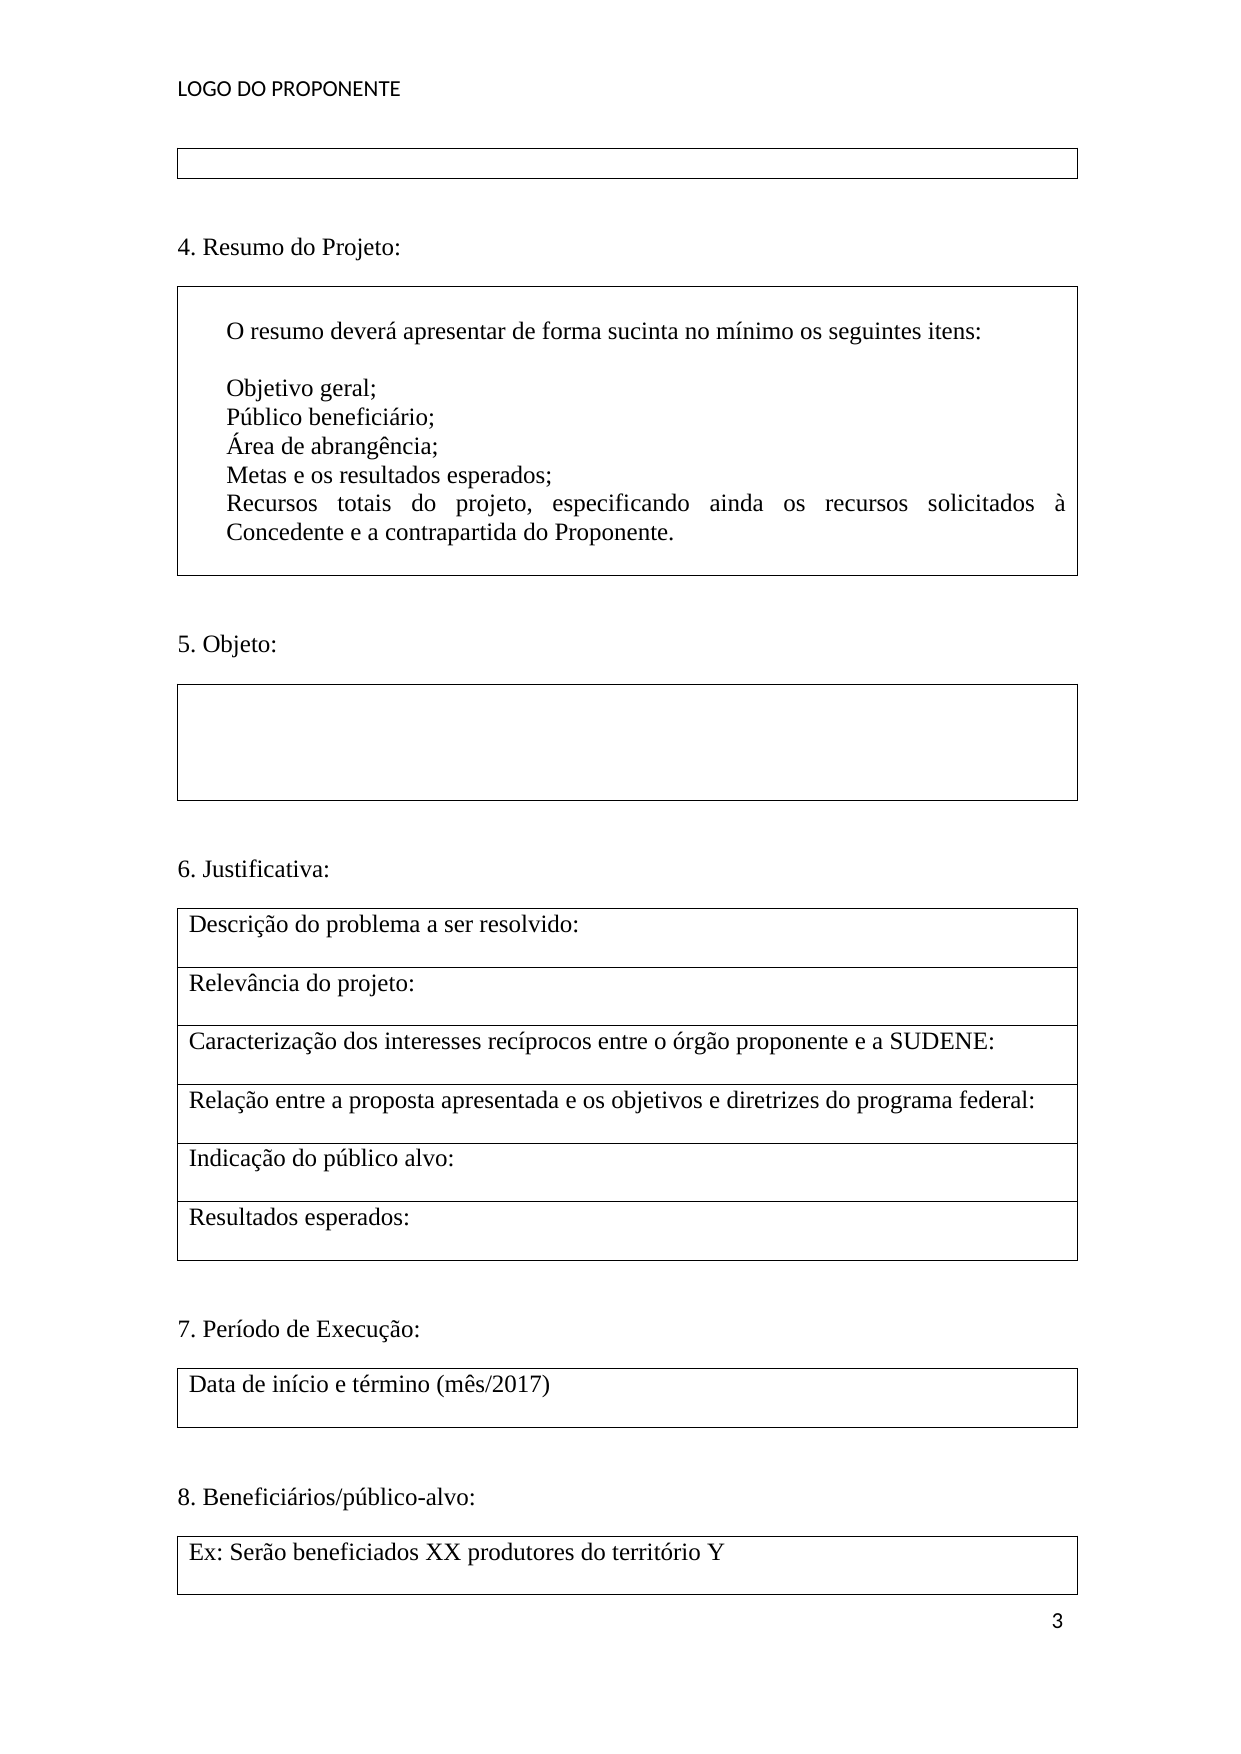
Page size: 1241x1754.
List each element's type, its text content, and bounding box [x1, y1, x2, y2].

table_header [178, 149, 1077, 177]
text 4. Resumo do Projeto: [177, 232, 1063, 261]
table_header Descrição do problema a ser resolvido: [178, 909, 1077, 967]
table_header Data de início e término (mês/2017) [178, 1369, 1077, 1427]
table_header Ex: Serão beneficiados XX produtores do território Y [178, 1537, 1077, 1594]
text 7. Período de Execução: [177, 1314, 1063, 1343]
table_cell Resultados esperados: [178, 1202, 1077, 1259]
table_cell Relação entre a proposta apresentada e os objetivos e diretrizes do programa federal: [178, 1085, 1077, 1142]
table_header O resumo deverá apresentar de forma sucinta no mínimo os seguintes itens: Objetivo geral; Público beneficiário; Área de abrangência; Metas e os resultados esperados; Recursos totais do projeto, especificando ainda os recursos solicitados à Concedente e a contrapartida do Proponente. [178, 287, 1077, 575]
table_header [178, 685, 1077, 799]
table_cell Caracterização dos interesses recíprocos entre o órgão proponente e a SUDENE: [178, 1026, 1077, 1084]
text 5. Objeto: [177, 629, 1063, 658]
text 8. Beneficiários/público-alvo: [177, 1482, 1063, 1510]
table_cell Relevância do projeto: [178, 968, 1077, 1025]
table_cell Indicação do público alvo: [178, 1144, 1077, 1201]
text 6. Justificativa: [177, 854, 1063, 883]
